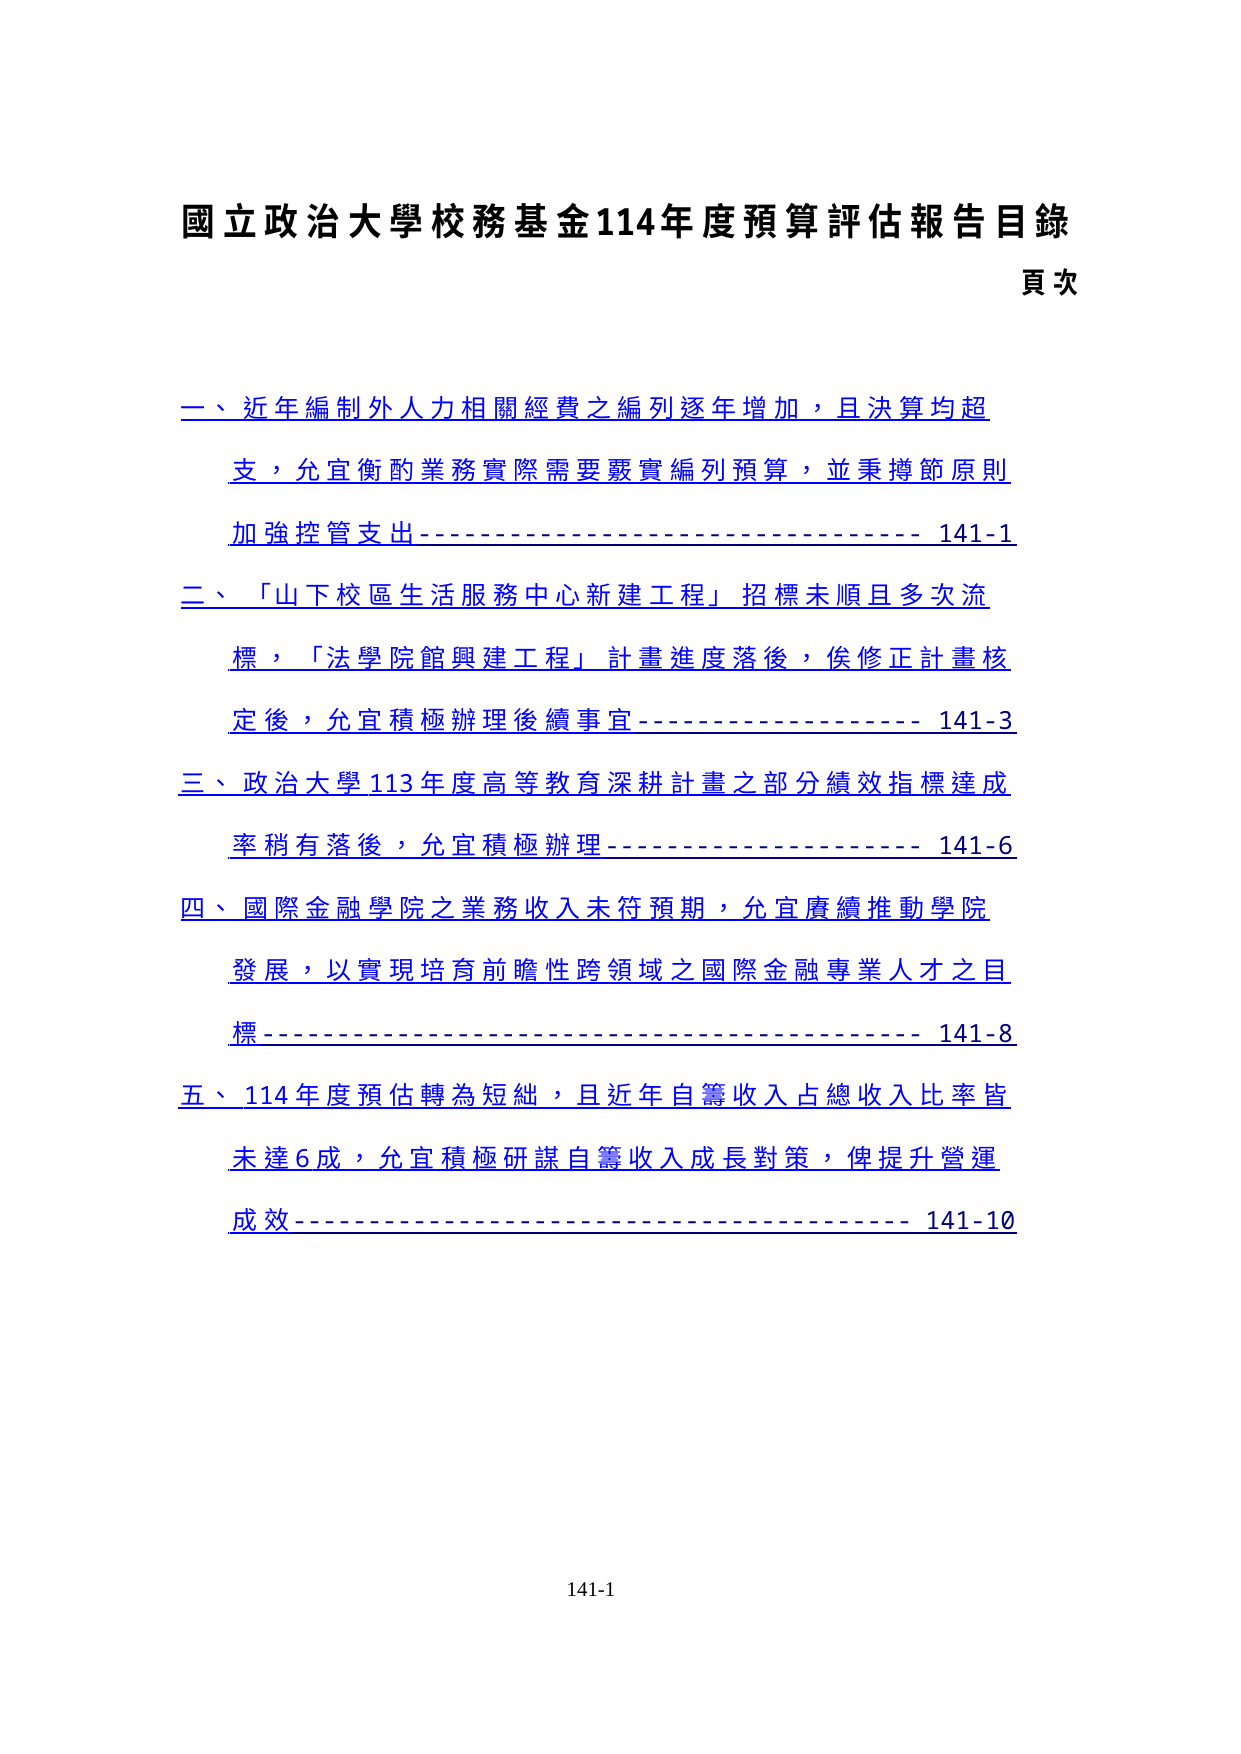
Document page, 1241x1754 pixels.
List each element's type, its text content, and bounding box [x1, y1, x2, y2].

text 五、114年度預估轉為短絀，且近年自籌收入占總收入比率皆未達6成，允宜積極研謀自籌收入成長對策，俾提升營運成效 141-10 [177, 1052, 1017, 1240]
text 四、國際金融學院之業務收入未符預期，允宜賡續推動學院發展，以實現培育前瞻性跨領域之國際金融專業人才之目標 141-8 [177, 865, 1017, 1052]
text 頁次 [177, 240, 1081, 302]
text 國立政治大學校務基金114年度預算評估報告目錄 [177, 177, 1081, 240]
text 三、政治大學113年度高等教育深耕計畫之部分績效指標達成率稍有落後，允宜積極辦理 141-6 [177, 740, 1017, 865]
text 一、近年編制外人力相關經費之編列逐年增加，且決算均超支，允宜衡酌業務實際需要覈實編列預算，並秉撙節原則加強控管支出 141-1 [177, 365, 1017, 552]
text 二、「山下校區生活服務中心新建工程」招標未順且多次流標，「法學院館興建工程」計畫進度落後，俟修正計畫核定後，允宜積極辦理後續事宜 141-3 [177, 552, 1017, 740]
